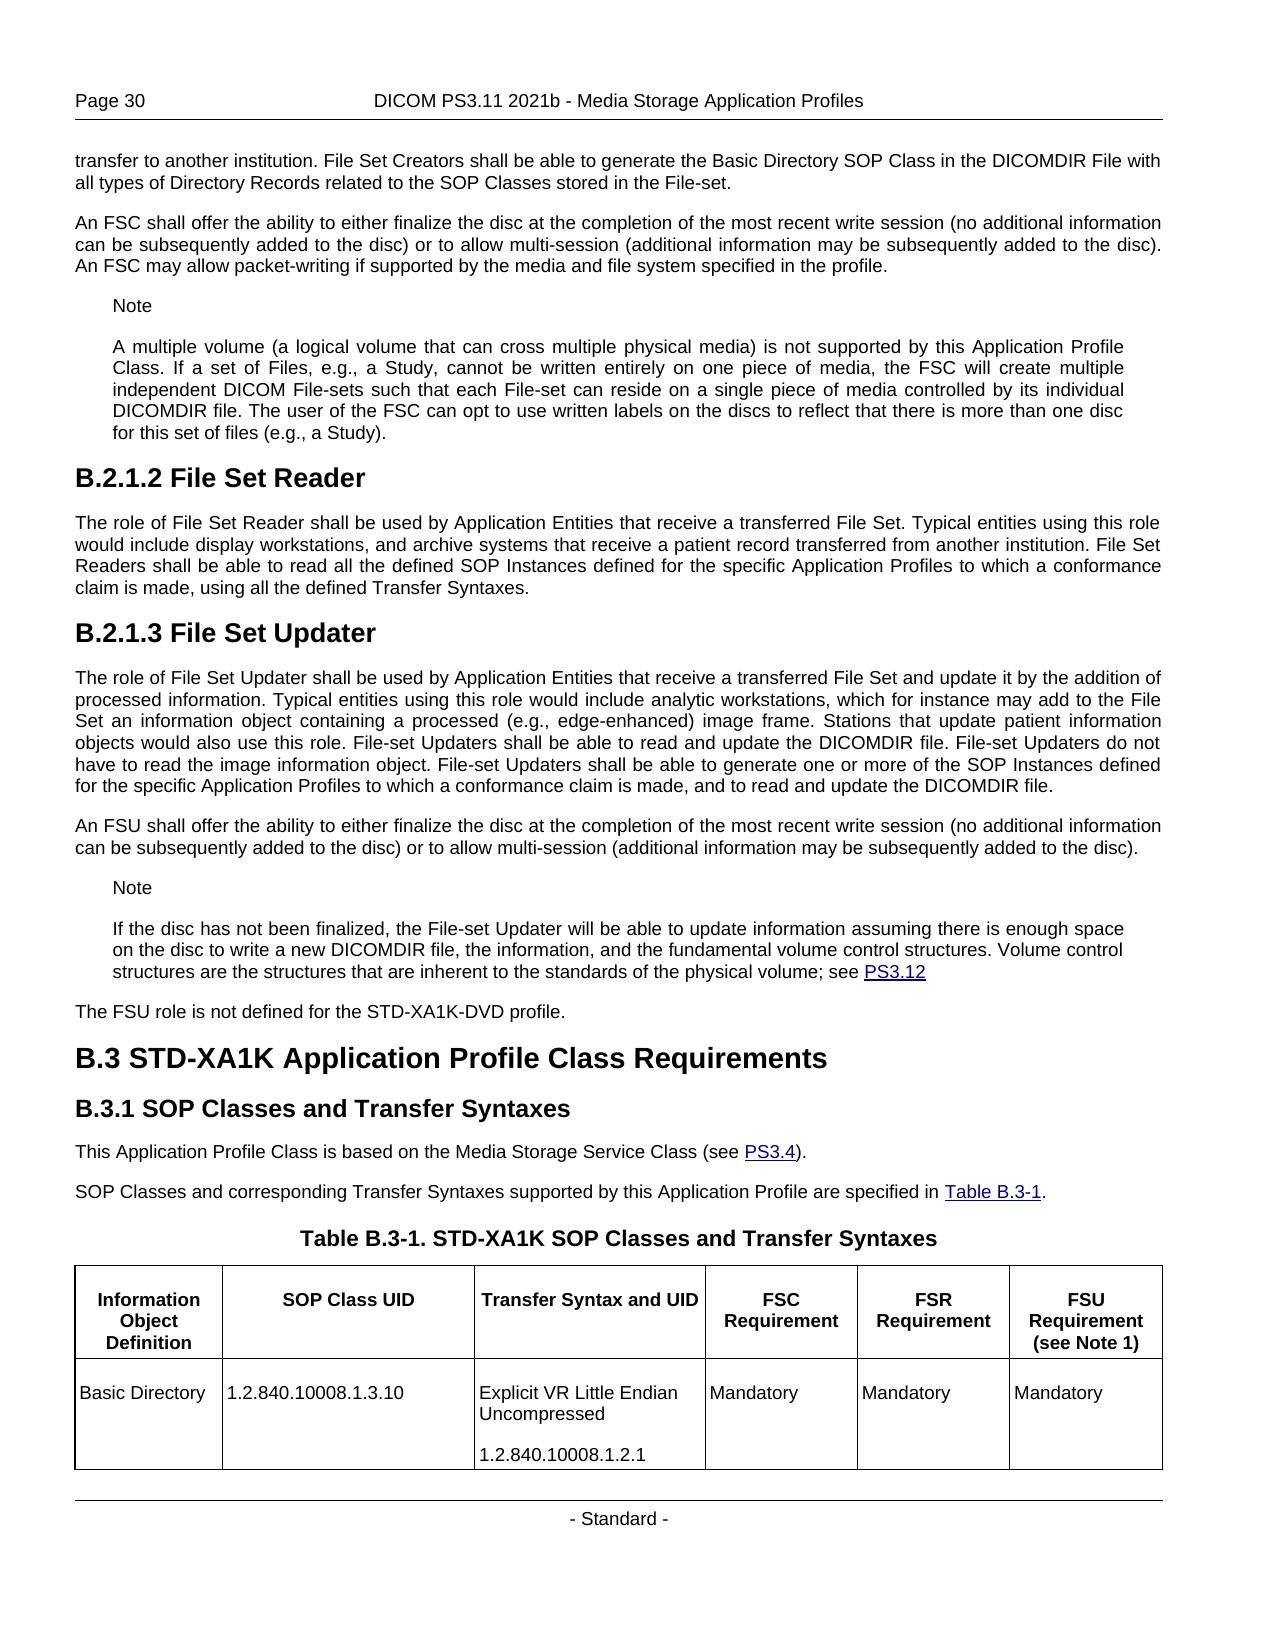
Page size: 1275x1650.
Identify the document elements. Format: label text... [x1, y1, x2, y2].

table_cell Mandatory [858, 1359, 1009, 1469]
table_cell Basic Directory [76, 1359, 222, 1469]
text The FSU role is not defined for the STD-XA1K-DVD profile. [75, 1001, 1162, 1022]
text Note [112, 877, 1125, 899]
table_header FSU Requirement (see Note 1) [1010, 1266, 1162, 1358]
table_cell Explicit VR Little Endian Uncompressed 1.2.840.10008.1.2.1 [475, 1359, 705, 1469]
text SOP Classes and corresponding Transfer Syntaxes supported by this Application Profile are specified in Table B.3-1. [75, 1181, 1162, 1203]
table_cell 1.2.840.10008.1.3.10 [223, 1359, 474, 1469]
text The role of File Set Reader shall be used by Application Entities that receive a transferred File Set. Typical entities using this role would include display workstations, and archive systems that receive a patient record transferred from another institution. File Set Readers shall be able to read all the defined SOP Instances defined for the specific Application Profiles to which a conformance claim is made, using all the defined Transfer Syntaxes. [75, 512, 1162, 598]
text B.3.1 SOP Classes and Transfer Syntaxes [75, 1093, 1162, 1122]
text This Application Profile Class is based on the Media Storage Service Class (see PS3.4). [75, 1141, 1162, 1163]
text The role of File Set Updater shall be used by Application Entities that receive a transferred File Set and update it by the addition of processed information. Typical entities using this role would include analytic workstations, which for instance may add to the File Set an information object containing a processed (e.g., edge-enhanced) image frame. Stations that update patient information objects would also use this role. File-set Updaters shall be able to read and update the DICOMDIR file. File-set Updaters do not have to read the image information object. File-set Updaters shall be able to generate one or more of the SOP Instances defined for the specific Application Profiles to which a conformance claim is made, and to read and update the DICOMDIR file. [75, 667, 1162, 797]
table_header FSR Requirement [858, 1266, 1009, 1358]
table_cell Mandatory [1010, 1359, 1162, 1469]
table_header SOP Class UID [223, 1266, 474, 1358]
text An FSU shall offer the ability to either finalize the disc at the completion of the most recent write session (no additional information can be subsequently added to the disc) or to allow multi-session (additional information may be subsequently added to the disc). [75, 815, 1162, 858]
text B.2.1.2 File Set Reader [75, 462, 1162, 493]
table_cell Mandatory [706, 1359, 857, 1469]
text B.2.1.3 File Set Updater [75, 617, 1162, 648]
table_header Information Object Definition [76, 1266, 222, 1358]
text Table B.3-1. STD-XA1K SOP Classes and Transfer Syntaxes [75, 1225, 1162, 1251]
text transfer to another institution. File Set Creators shall be able to generate the Basic Directory SOP Class in the DICOMDIR File with all types of Directory Records related to the SOP Classes stored in the File-set. [75, 150, 1162, 193]
text An FSC shall offer the ability to either finalize the disc at the completion of the most recent write session (no additional information can be subsequently added to the disc) or to allow multi-session (additional information may be subsequently added to the disc). An FSC may allow packet-writing if supported by the media and file system specified in the profile. [75, 212, 1162, 277]
text Note [112, 295, 1125, 317]
text B.3 STD-XA1K Application Profile Class Requirements [75, 1041, 1162, 1075]
table_header FSC Requirement [706, 1266, 857, 1358]
table_header Transfer Syntax and UID [475, 1266, 705, 1358]
text A multiple volume (a logical volume that can cross multiple physical media) is not supported by this Application Profile Class. If a set of Files, e.g., a Study, cannot be written entirely on one piece of media, the FSC will create multiple independent DICOM File-sets such that each File-set can reside on a single piece of media controlled by its individual DICOMDIR file. The user of the FSC can opt to use written labels on the discs to reflect that there is more than one disc for this set of files (e.g., a Study). [112, 336, 1125, 443]
text If the disc has not been finalized, the File-set Updater will be able to update information assuming there is enough space on the disc to write a new DICOMDIR file, the information, and the fundamental volume control structures. Volume control structures are the structures that are inherent to the standards of the physical volume; see PS3.12 [112, 917, 1125, 982]
